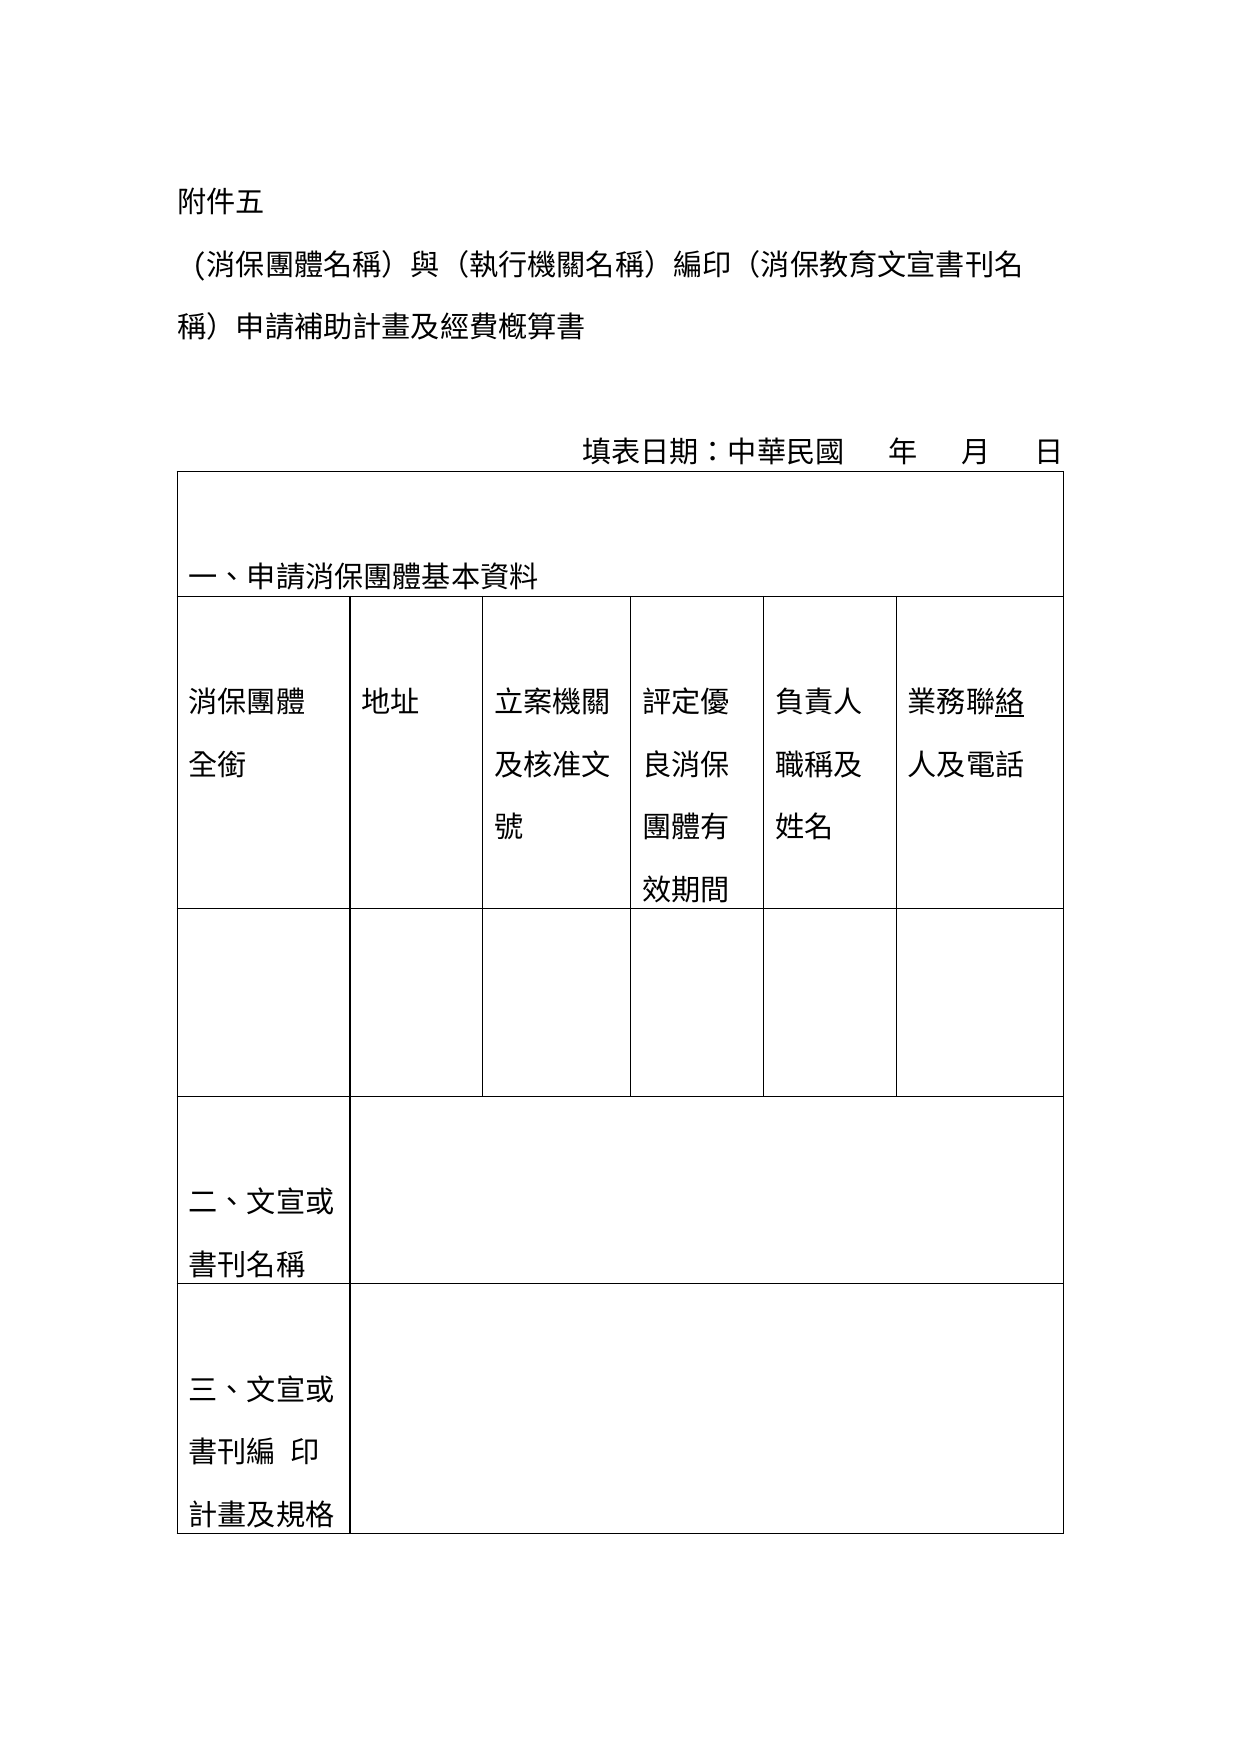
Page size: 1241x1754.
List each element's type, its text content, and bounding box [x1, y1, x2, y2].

table_cell [483, 909, 630, 1096]
table_cell 業務聯絡人及電話 [897, 597, 1063, 908]
table_cell 三、文宣或書刊編 印計畫及規格 [178, 1284, 349, 1533]
table_header 一、申請消保團體基本資料 [178, 472, 1063, 596]
table_cell [351, 1097, 1063, 1283]
table_cell [351, 1284, 1063, 1533]
text 填表日期：中華民國 年 月 日 [177, 408, 1063, 471]
table_cell [897, 909, 1063, 1096]
table_cell 負責人職稱及姓名 [764, 597, 896, 908]
table_cell 評定優良消保團體有效期間 [631, 597, 763, 908]
table_cell [178, 909, 349, 1096]
table_cell 二、文宣或書刊名稱 [178, 1097, 349, 1283]
table_cell [351, 909, 482, 1096]
table_cell 立案機關及核准文號 [483, 597, 630, 908]
table_cell [631, 909, 763, 1096]
table_cell 地址 [351, 597, 482, 908]
table_cell 消保團體 全銜 [178, 597, 349, 908]
text (消保團體名稱）與（執行機關名稱）編印（消保教育文宣書刊名稱）申請補助計畫及經費槪算書 [177, 221, 1063, 346]
text 附件五 [177, 158, 1063, 221]
table_cell [764, 909, 896, 1096]
